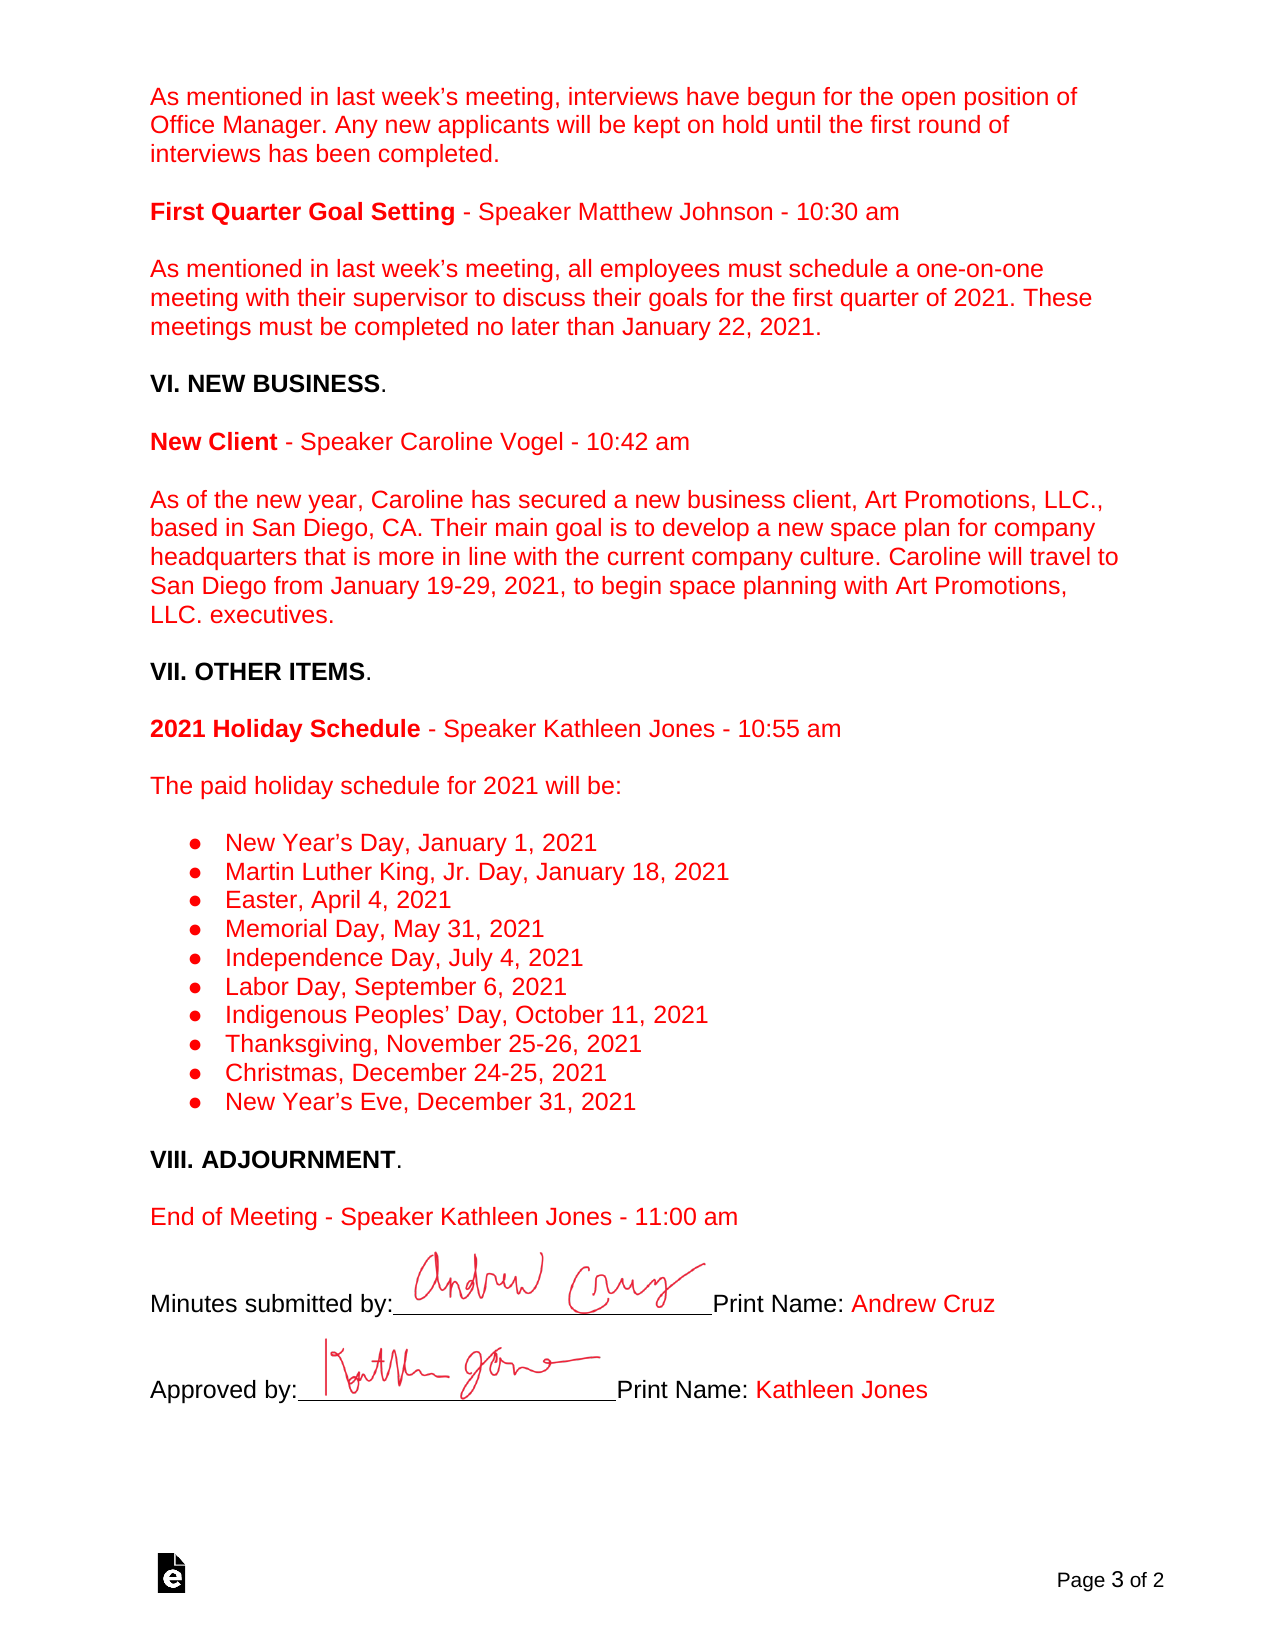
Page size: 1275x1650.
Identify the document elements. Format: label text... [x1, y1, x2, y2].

subtitle OTHER ITEMS. [150, 657, 1131, 686]
text As mentioned in last week’s meeting, interviews have begun for the open position of Office Manager. Any new applicants will be kept on hold until the first round of interviews has been completed. [150, 82, 1080, 168]
text New Client - Speaker Caroline Vogel - 10:42 am [150, 427, 1131, 456]
list Thanksgiving, November 25-26, 2021 [187, 1029, 1131, 1058]
list New Year’s Day, January 1, 2021 [187, 828, 1131, 857]
subtitle NEW BUSINESS. [150, 369, 1131, 398]
text First Quarter Goal Setting - Speaker Matthew Johnson - 10:30 am [150, 197, 1131, 226]
list Martin Luther King, Jr. Day, January 18, 2021 [187, 857, 1131, 886]
list Indigenous Peoples’ Day, October 11, 2021 [187, 1001, 1131, 1029]
list Independence Day, July 4, 2021 [187, 943, 1131, 972]
list Easter, April 4, 2021 [187, 886, 1131, 914]
list Labor Day, September 6, 2021 [187, 972, 1131, 1001]
list Christmas, December 24-25, 2021 [187, 1058, 1131, 1087]
text 2021 Holiday Schedule - Speaker Kathleen Jones - 10:55 am The paid holiday schedule for 2021 will be: [150, 714, 844, 800]
subtitle ADJOURNMENT. [150, 1144, 1131, 1173]
list Memorial Day, May 31, 2021 [187, 914, 1131, 943]
text Minutes submitted by: Print Name: Andrew Cruz Approved by: Print Name: Kathleen Jones [150, 1288, 997, 1403]
text As mentioned in last week’s meeting, all employees must schedule a one-on-one meeting with their supervisor to discuss their goals for the first quarter of 2021. These meetings must be completed no later than January 22, 2021. [150, 254, 1131, 341]
text End of Meeting - Speaker Kathleen Jones - 11:00 am [150, 1202, 1131, 1231]
list New Year’s Eve, December 31, 2021 [187, 1087, 1131, 1116]
text As of the new year, Caroline has secured a new business client, Art Promotions, LLC., based in San Diego, CA. Their main goal is to develop a new space plan for company headquarters that is more in line with the current company culture. Caroline will travel to San Diego from January 19-29, 2021, to begin space planning with Art Promotions, LLC. executives. [150, 485, 1121, 628]
